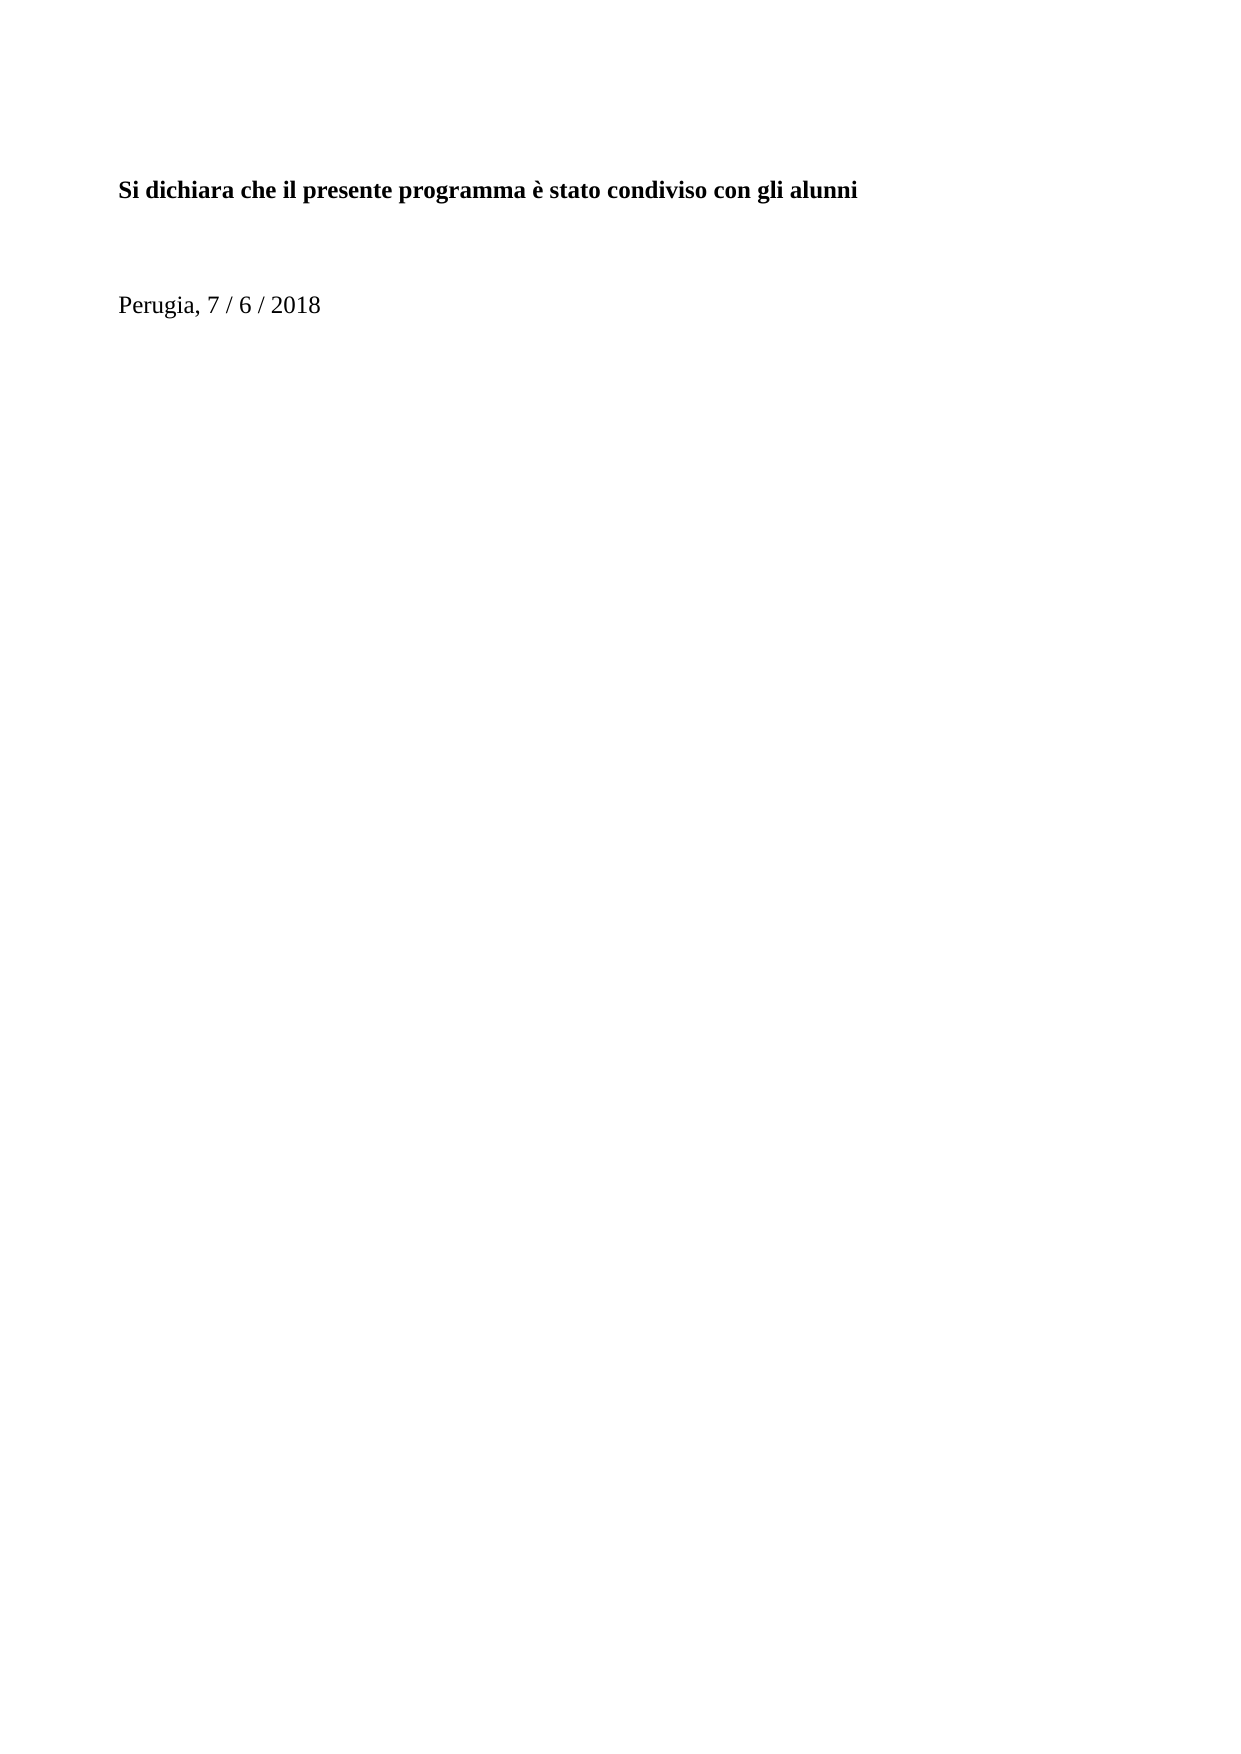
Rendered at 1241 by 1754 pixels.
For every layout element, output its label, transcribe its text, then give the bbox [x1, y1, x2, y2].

text Si dichiara che il presente programma è stato condiviso con gli alunni [118, 176, 1122, 204]
text Perugia, 7 / 6 / 2018 [118, 291, 1122, 319]
